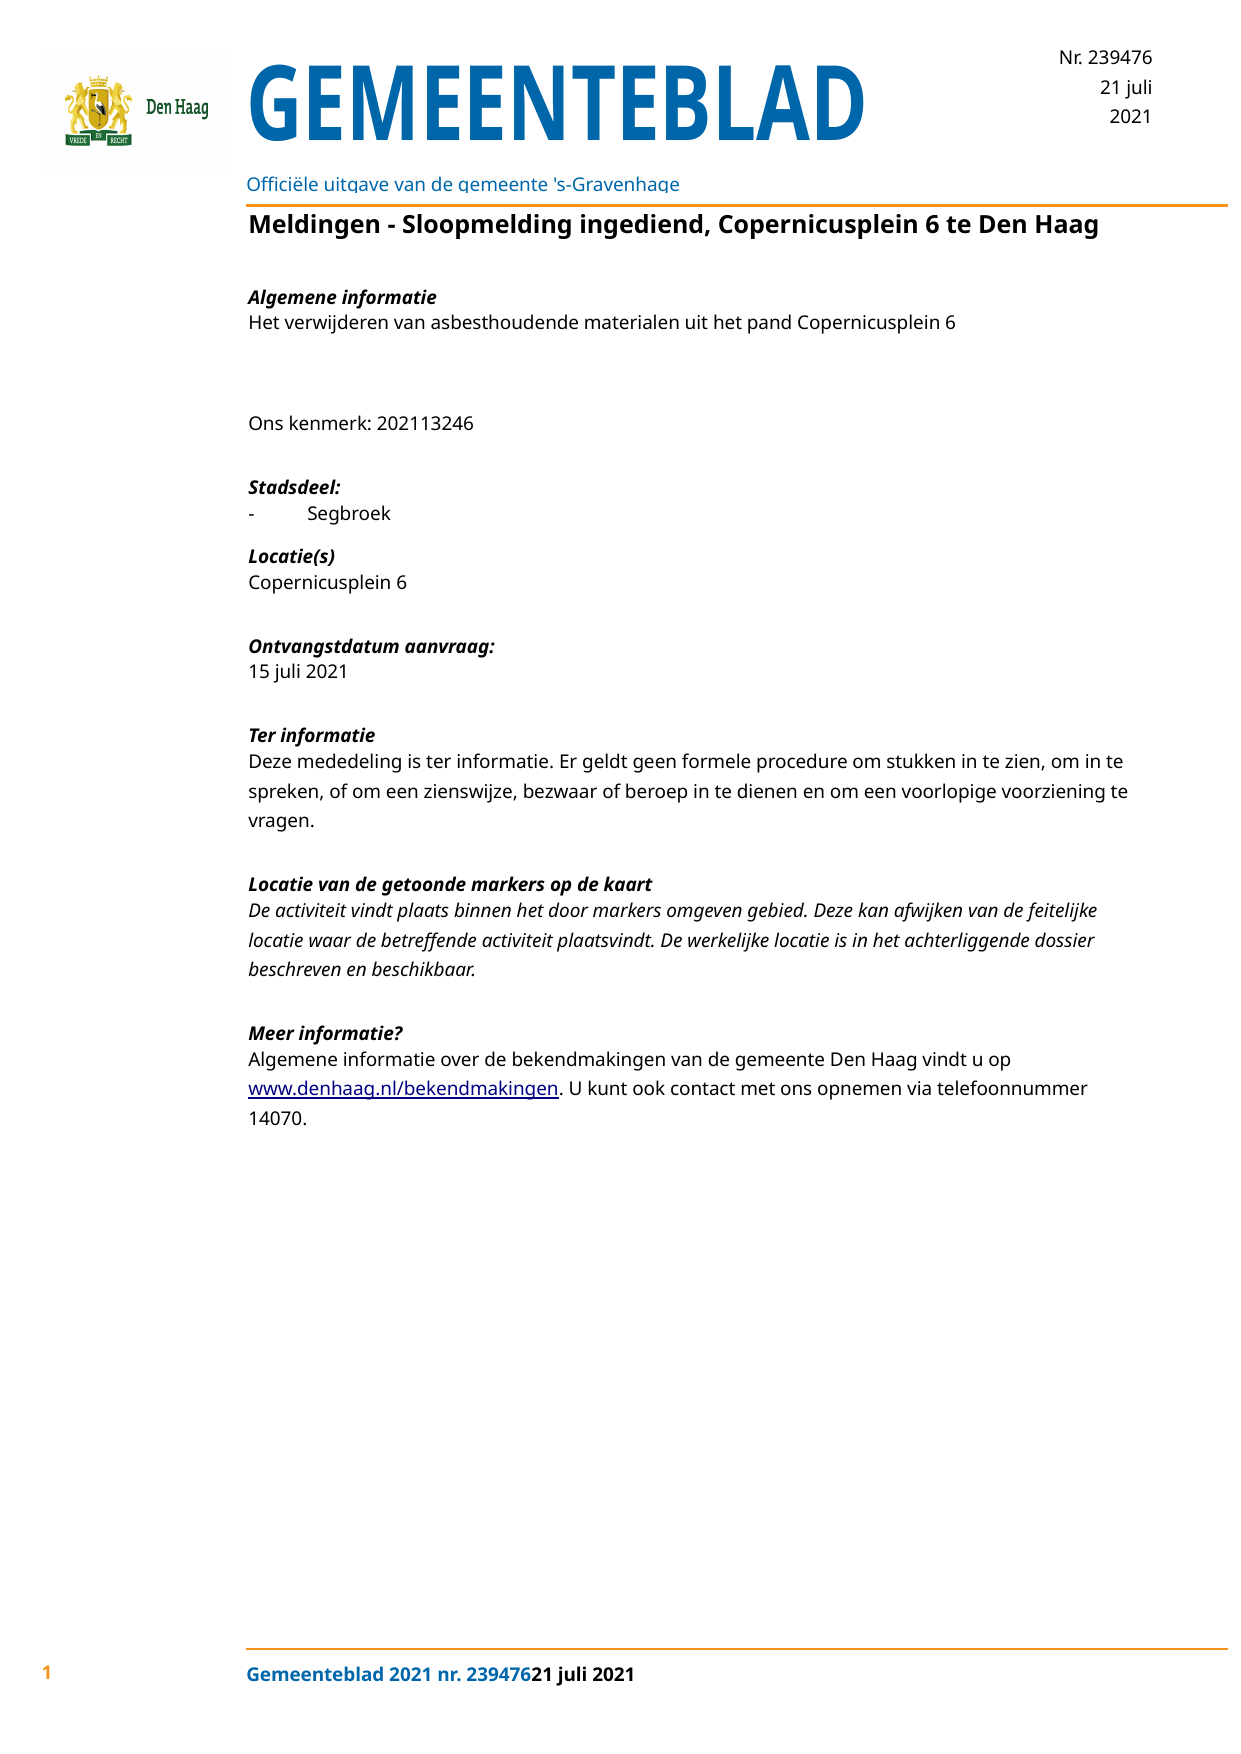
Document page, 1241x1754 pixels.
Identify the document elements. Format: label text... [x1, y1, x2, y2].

text 15 juli 2021 [248, 659, 1152, 684]
text Ons kenmerk: 202113246 [248, 410, 1152, 436]
text De activiteit vindt plaats binnen het door markers omgeven gebied. Deze kan afwijken van de feitelijke locatie waar de betreffende activiteit plaatsvindt. De werkelijke locatie is in het achterliggende dossier beschreven en beschikbaar. [248, 897, 1152, 982]
text Het verwijderen van asbesthoudende materialen uit het pand Copernicusplein 6 [248, 309, 1152, 335]
text Copernicusplein 6 [248, 569, 1152, 595]
text Deze mededeling is ter informatie. Er geldt geen formele procedure om stukken in te zien, om in te spreken, of om een zienswijze, bezwaar of beroep in te dienen en om een voorlopige voorziening te vragen. [248, 748, 1152, 833]
text Locatie(s) [248, 543, 1152, 569]
text Ontvangstdatum aanvraag: [248, 633, 1152, 659]
picture [41, 47, 231, 172]
text Meldingen - Sloopmelding ingediend, Copernicusplein 6 te Den Haag [248, 207, 1152, 241]
list Segbroek [248, 500, 1152, 526]
text Algemene informatie over de bekendmakingen van de gemeente Den Haag vindt u op www.denhaag.nl/bekendmakingen. U kunt ook contact met ons opnemen via telefoonnummer 14070. [248, 1046, 1152, 1131]
text Stadsdeel: [248, 474, 1152, 500]
text Ter informatie [248, 723, 1152, 748]
text Meer informatie? [248, 1020, 1152, 1046]
text Algemene informatie [248, 284, 1152, 309]
text Locatie van de getoonde markers op de kaart [248, 871, 1152, 897]
